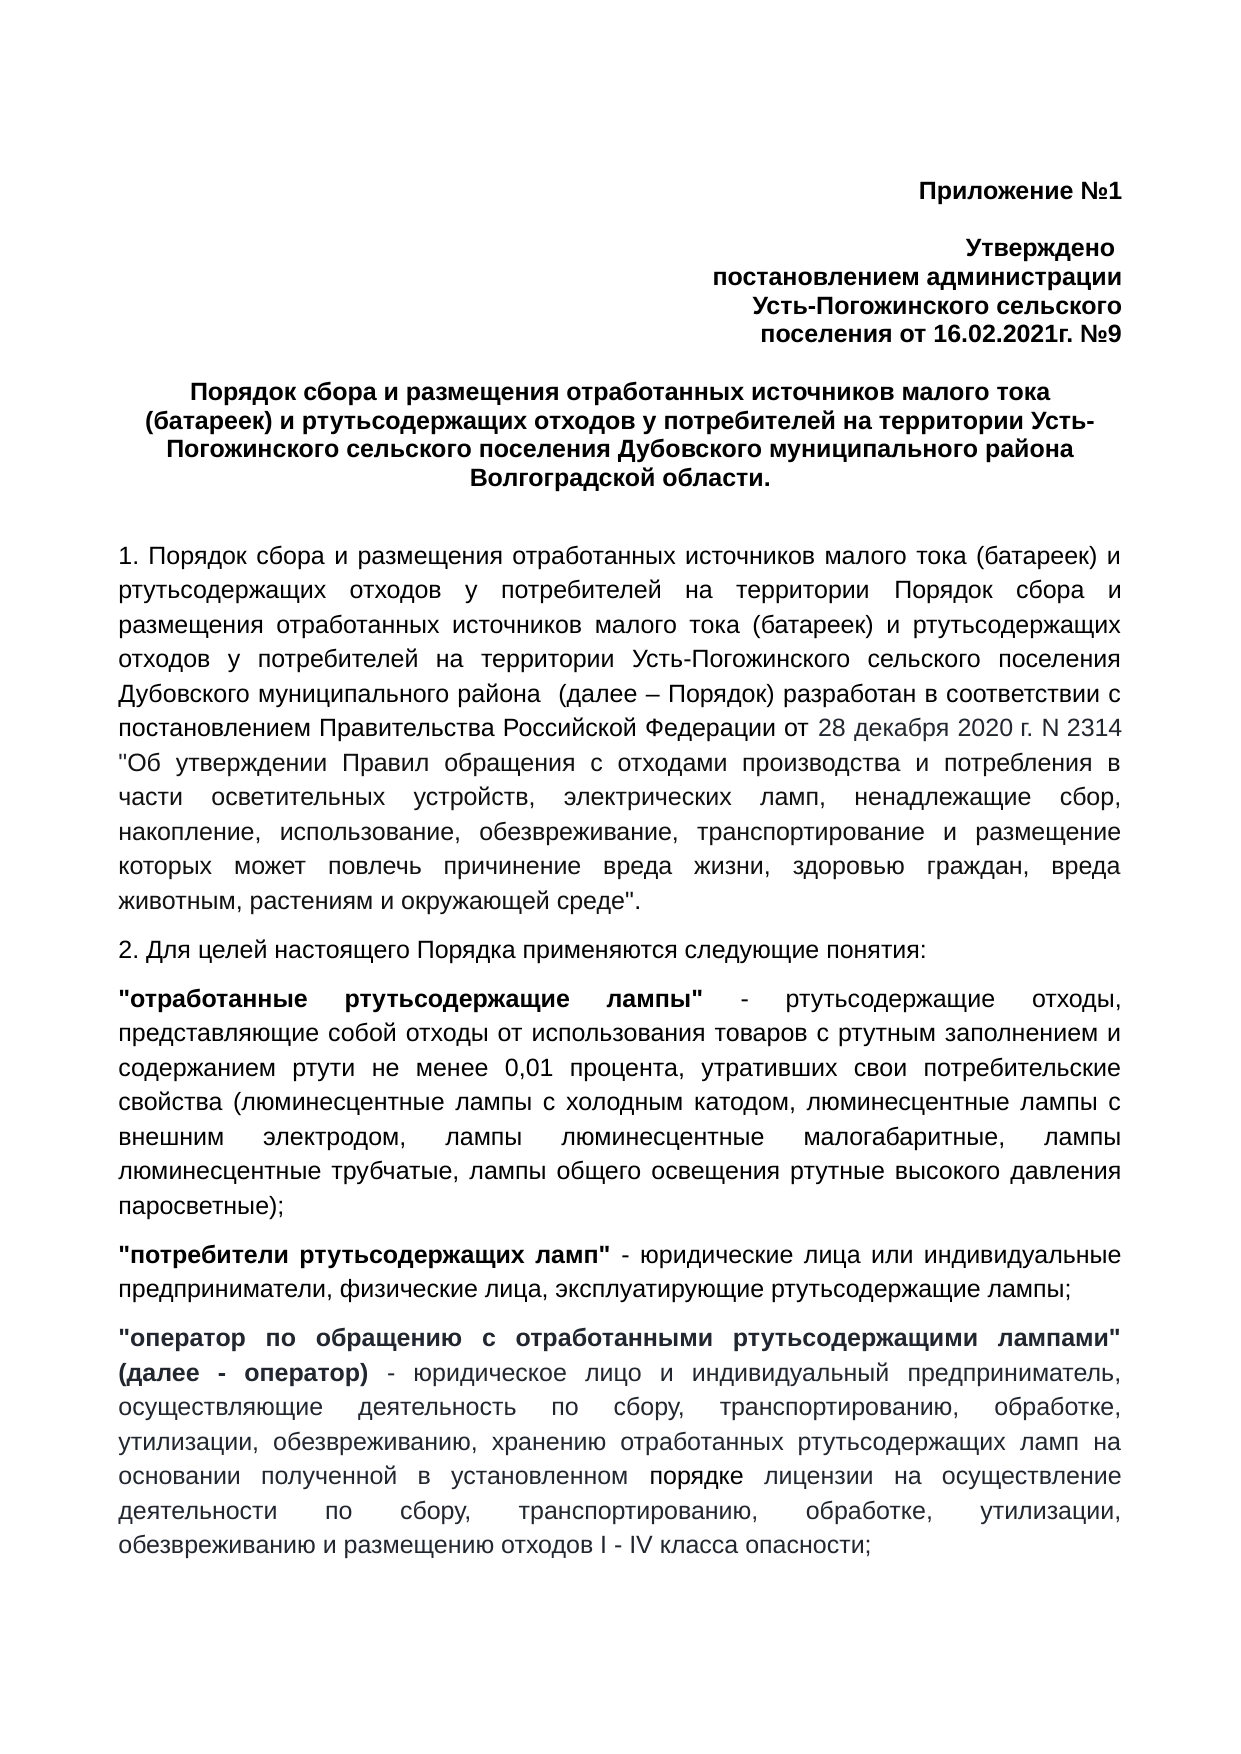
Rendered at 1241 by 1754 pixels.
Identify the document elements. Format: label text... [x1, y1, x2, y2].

text Приложение №1 [118, 176, 1122, 204]
text постановлением администрации [118, 262, 1122, 291]
text "оператор по обращению с отработанными ртутьсодержащими лампами" (далее - оператор) - юридическое лицо и индивидуальный предприниматель, осуществляющие деятельность по сбору, транспортированию, обработке, утилизации, обезвреживанию, хранению отработанных ртутьсодержащих ламп на основании полученной в установленном порядке лицензии на осуществление деятельности по сбору, транспортированию, обработке, утилизации, обезвреживанию и размещению отходов I - IV класса опасности; [118, 1323, 1122, 1559]
text "потребители ртутьсодержащих ламп" - юридические лица или индивидуальные предприниматели, физические лица, эксплуатирующие ртутьсодержащие лампы; [118, 1240, 1122, 1303]
text Усть-Погожинского сельского [118, 291, 1122, 319]
text поселения от 16.02.2021г. №9 [118, 319, 1122, 348]
text (батареек) и ртутьсодержащих отходов у потребителей на территории Усть-Погожинского сельского поселения Дубовского муниципального района Волгоградской области. [118, 406, 1122, 492]
text Порядок сбора и размещения отработанных источников малого тока [118, 377, 1122, 406]
text Утверждено [118, 233, 1122, 262]
text "отработанные ртутьсодержащие лампы" - ртутьсодержащие отходы, представляющие собой отходы от использования товаров с ртутным заполнением и содержанием ртути не менее 0,01 процента, утративших свои потребительские свойства (люминесцентные лампы с холодным катодом, люминесцентные лампы с внешним электродом, лампы люминесцентные малогабаритные, лампы люминесцентные трубчатые, лампы общего освещения ртутные высокого давления паросветные); [118, 984, 1122, 1219]
text 2. Для целей настоящего Порядка применяются следующие понятия: [118, 935, 1122, 963]
text 1. Порядок сбора и размещения отработанных источников малого тока (батареек) и ртутьсодержащих отходов у потребителей на территории Порядок сбора и размещения отработанных источников малого тока (батареек) и ртутьсодержащих отходов у потребителей на территории Усть-Погожинского сельского поселения Дубовского муниципального района (далее – Порядок) разработан в соответствии с постановлением Правительства Российской Федерации от 28 декабря 2020 г. N 2314 "Об утверждении Правил обращения с отходами производства и потребления в части осветительных устройств, электрических ламп, ненадлежащие сбор, накопление, использование, обезвреживание, транспортирование и размещение которых может повлечь причинение вреда жизни, здоровью граждан, вреда животным, растениям и окружающей среде". [118, 541, 1122, 914]
